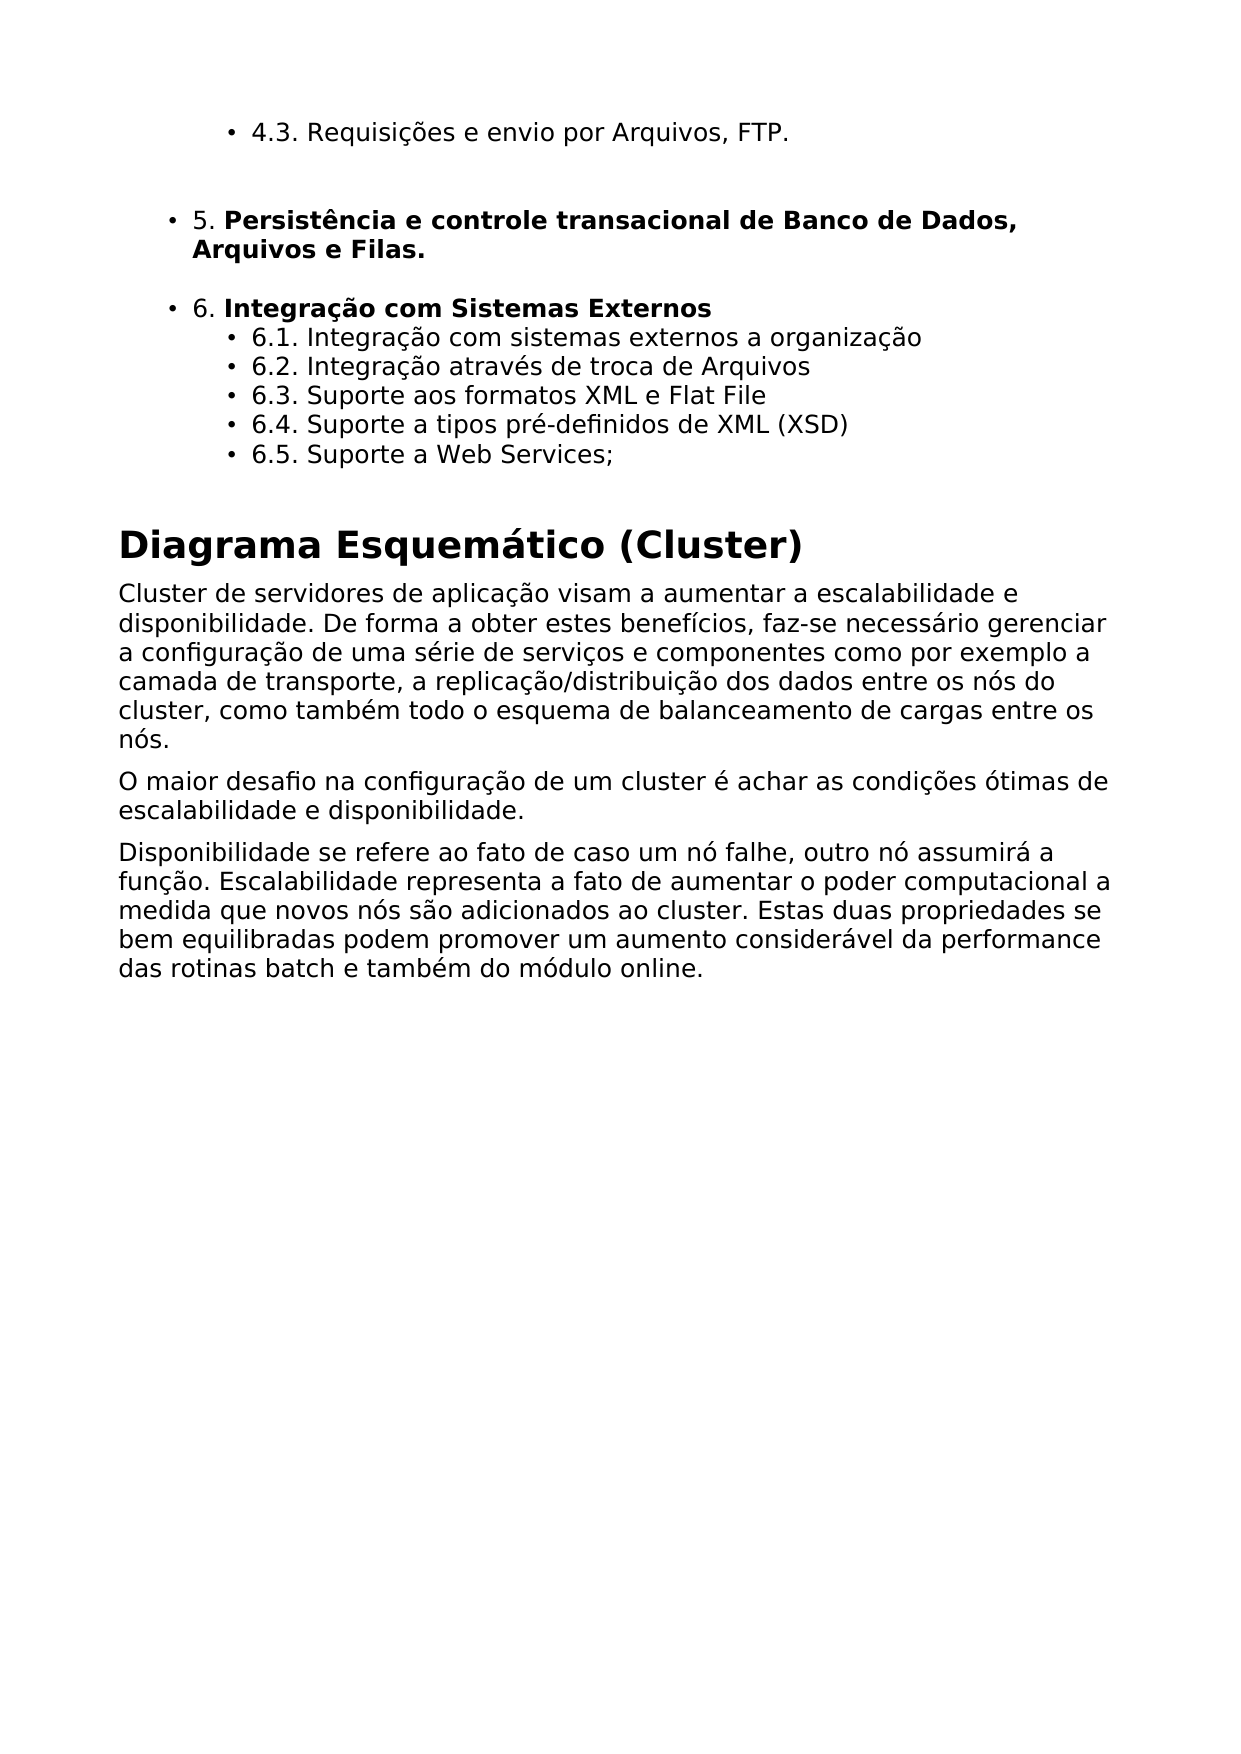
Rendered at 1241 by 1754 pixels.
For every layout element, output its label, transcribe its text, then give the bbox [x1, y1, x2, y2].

text Disponibilidade se refere ao fato de caso um nó falhe, outro nó assumirá a função. Escalabilidade representa a fato de aumentar o poder computacional a medida que novos nós são adicionados ao cluster. Estas duas propriedades se bem equilibradas podem promover um aumento considerável da performance das rotinas batch e também do módulo online. [118, 838, 1122, 984]
list 6. Integração com Sistemas Externos [177, 294, 1122, 323]
list 5. Persistência e controle transacional de Banco de Dados, Arquivos e Filas. [177, 206, 1122, 264]
list 6.3. Suporte aos formatos XML e Flat File [236, 382, 1122, 411]
list 6.5. Suporte a Web Services; [236, 440, 1122, 469]
list 6.2. Integração através de troca de Arquivos [236, 352, 1122, 382]
text Cluster de servidores de aplicação visam a aumentar a escalabilidade e disponibilidade. De forma a obter estes benefícios, faz-se necessário gerenciar a configuração de uma série de serviços e componentes como por exemplo a camada de transporte, a replicação/distribuição dos dados entre os nós do cluster, como também todo o esquema de balanceamento de cargas entre os nós. [118, 580, 1122, 755]
list 6.4. Suporte a tipos pré-definidos de XML (XSD) [236, 411, 1122, 440]
text O maior desafio na configuração de um cluster é achar as condições ótimas de escalabilidade e disponibilidade. [118, 767, 1122, 826]
list 6.1. Integração com sistemas externos a organização [236, 323, 1122, 352]
subtitle Diagrama Esquemático (Cluster) [118, 523, 1122, 567]
list 4.3. Requisições e envio por Arquivos, FTP. [236, 118, 1122, 147]
